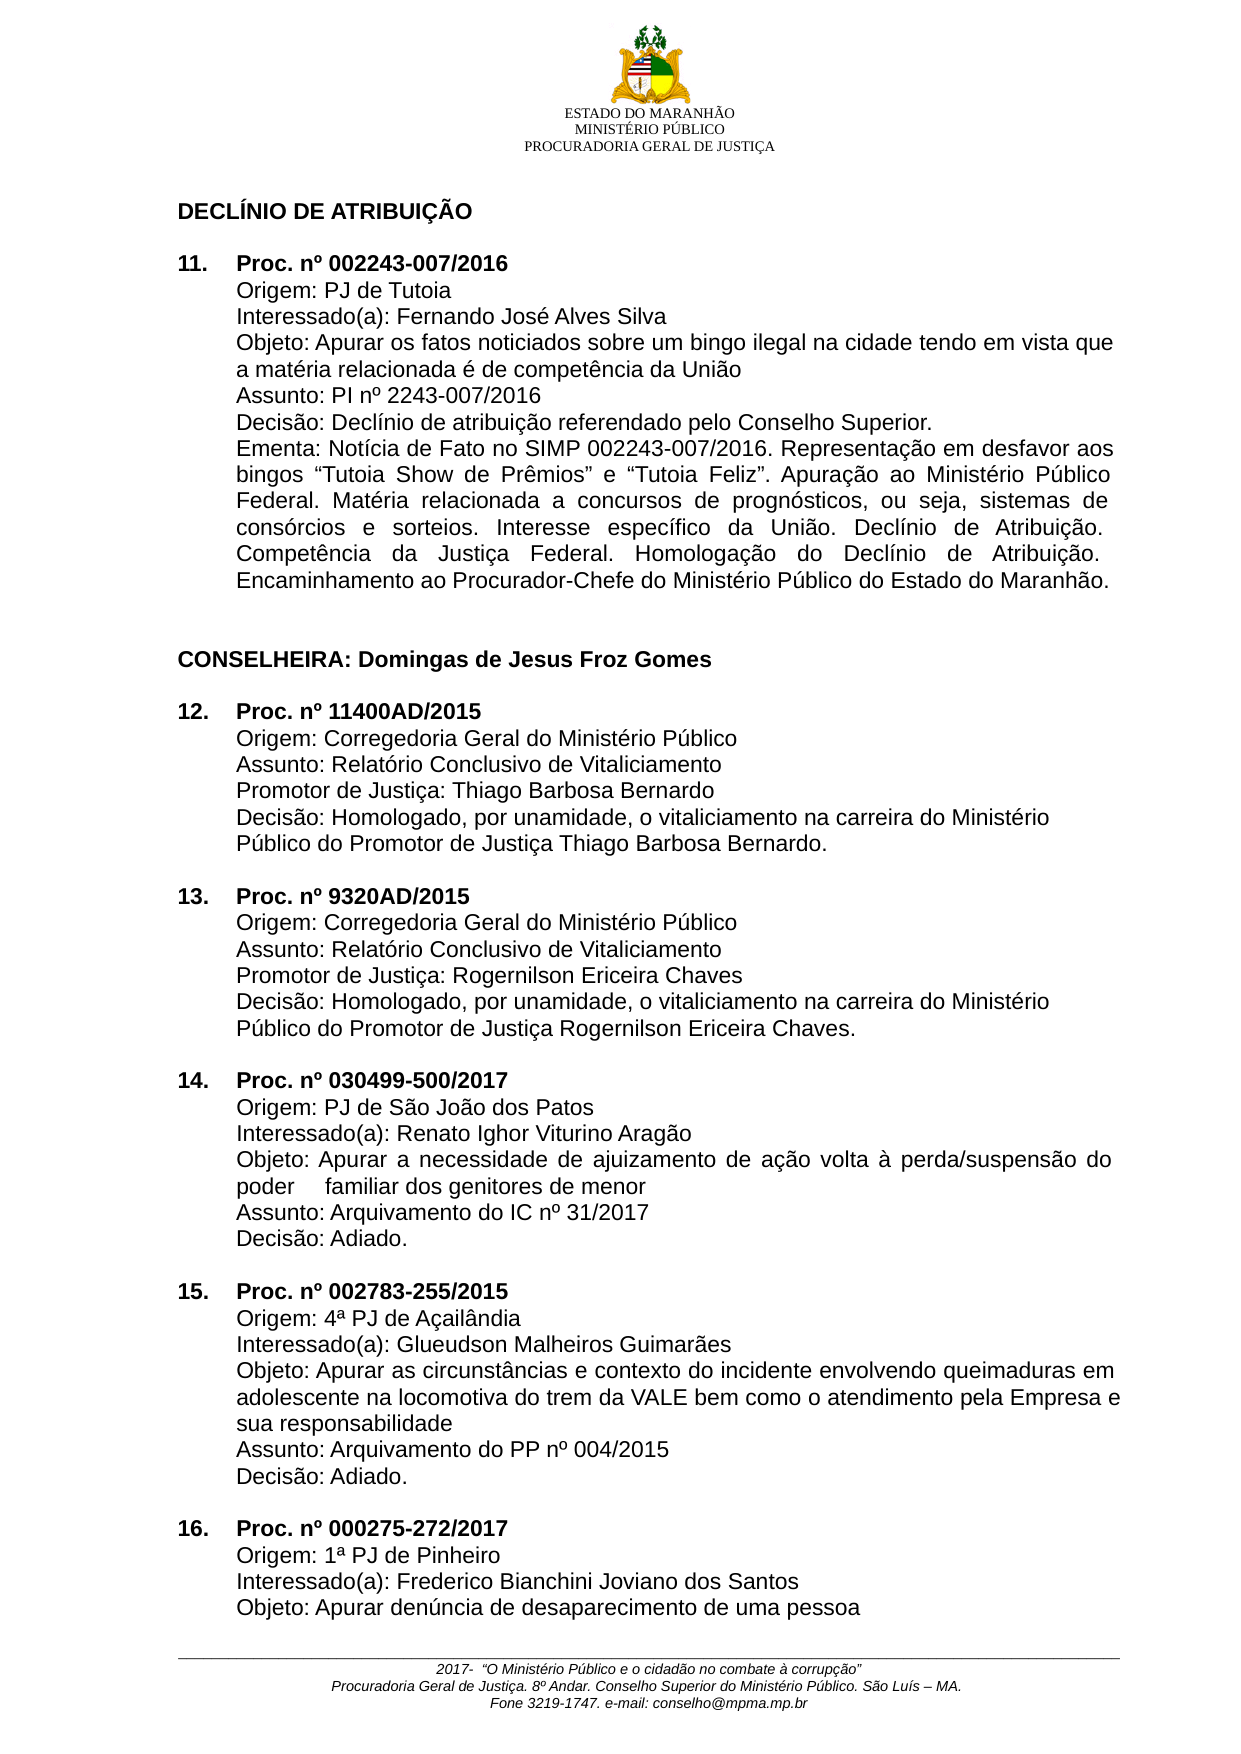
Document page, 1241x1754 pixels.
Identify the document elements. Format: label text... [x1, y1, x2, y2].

text Origem: 1ª PJ de Pinheiro [177, 1542, 1122, 1568]
text Origem: Corregedoria Geral do Ministério Público [177, 725, 1122, 751]
text Assunto: PI nº 2243-007/2016 [177, 382, 1122, 408]
text Interessado(a): Renato Ighor Viturino Aragão [177, 1120, 1122, 1146]
text Objeto: Apurar a necessidade de ajuizamento de ação volta à perda/suspensão do poder familiar dos genitores de menor [177, 1146, 1122, 1199]
text Assunto: Arquivamento do IC nº 31/2017 [177, 1199, 1122, 1225]
text Interessado(a): Fernando José Alves Silva [177, 303, 1122, 329]
text Assunto: Arquivamento do PP nº 004/2015 [177, 1436, 1122, 1463]
text Ementa: Notícia de Fato no SIMP 002243-007/2016. Representação em desfavor aos bingos “Tutoia Show de Prêmios” e “Tutoia Feliz”. Apuração ao Ministério Público Federal. Matéria relacionada a concursos de prognósticos, ou seja, sistemas de consórcios e sorteios. Interesse específico da União. Declínio de Atribuição. Competência da Justiça Federal. Homologação do Declínio de Atribuição. Encaminhamento ao Procurador-Chefe do Ministério Público do Estado do Maranhão. [177, 435, 1122, 593]
text 15. Proc. nº 002783-255/2015 [177, 1278, 1122, 1304]
text Assunto: Relatório Conclusivo de Vitaliciamento [177, 751, 1122, 777]
text Interessado(a): Frederico Bianchini Joviano dos Santos [177, 1568, 1122, 1594]
text Objeto: Apurar denúncia de desaparecimento de uma pessoa [177, 1594, 1122, 1621]
text Interessado(a): Glueudson Malheiros Guimarães [177, 1331, 1122, 1357]
text Origem: 4ª PJ de Açailândia [177, 1304, 1122, 1331]
text Origem: Corregedoria Geral do Ministério Público [177, 909, 1122, 936]
text 14. Proc. nº 030499-500/2017 [177, 1067, 1122, 1094]
text Decisão: Declínio de atribuição referendado pelo Conselho Superior. [177, 408, 1122, 435]
text Promotor de Justiça: Rogernilson Ericeira Chaves [177, 962, 1122, 988]
text Objeto: Apurar as circunstâncias e contexto do incidente envolvendo queimaduras em adolescente na locomotiva do trem da VALE bem como o atendimento pela Empresa e sua responsabilidade [177, 1357, 1122, 1436]
text 11. Proc. nº 002243-007/2016 [177, 250, 1122, 277]
text 12. Proc. nº 11400AD/2015 [177, 698, 1122, 725]
text CONSELHEIRA: Domingas de Jesus Froz Gomes [177, 646, 1122, 672]
text Objeto: Apurar os fatos noticiados sobre um bingo ilegal na cidade tendo em vista que a matéria relacionada é de competência da União [177, 329, 1122, 382]
text 16. Proc. nº 000275-272/2017 [177, 1515, 1122, 1542]
text Decisão: Homologado, por unamidade, o vitaliciamento na carreira do Ministério Público do Promotor de Justiça Thiago Barbosa Bernardo. [177, 804, 1122, 856]
text 13. Proc. nº 9320AD/2015 [177, 883, 1122, 909]
text Origem: PJ de Tutoia [177, 277, 1122, 303]
text Decisão: Adiado. [177, 1225, 1122, 1252]
text DECLÍNIO DE ATRIBUIÇÃO [177, 198, 1122, 224]
text Assunto: Relatório Conclusivo de Vitaliciamento [177, 936, 1122, 962]
text Decisão: Homologado, por unamidade, o vitaliciamento na carreira do Ministério Público do Promotor de Justiça Rogernilson Ericeira Chaves. [177, 988, 1122, 1041]
text Promotor de Justiça: Thiago Barbosa Bernardo [177, 777, 1122, 804]
text Origem: PJ de São João dos Patos [177, 1094, 1122, 1120]
text Decisão: Adiado. [177, 1463, 1122, 1489]
